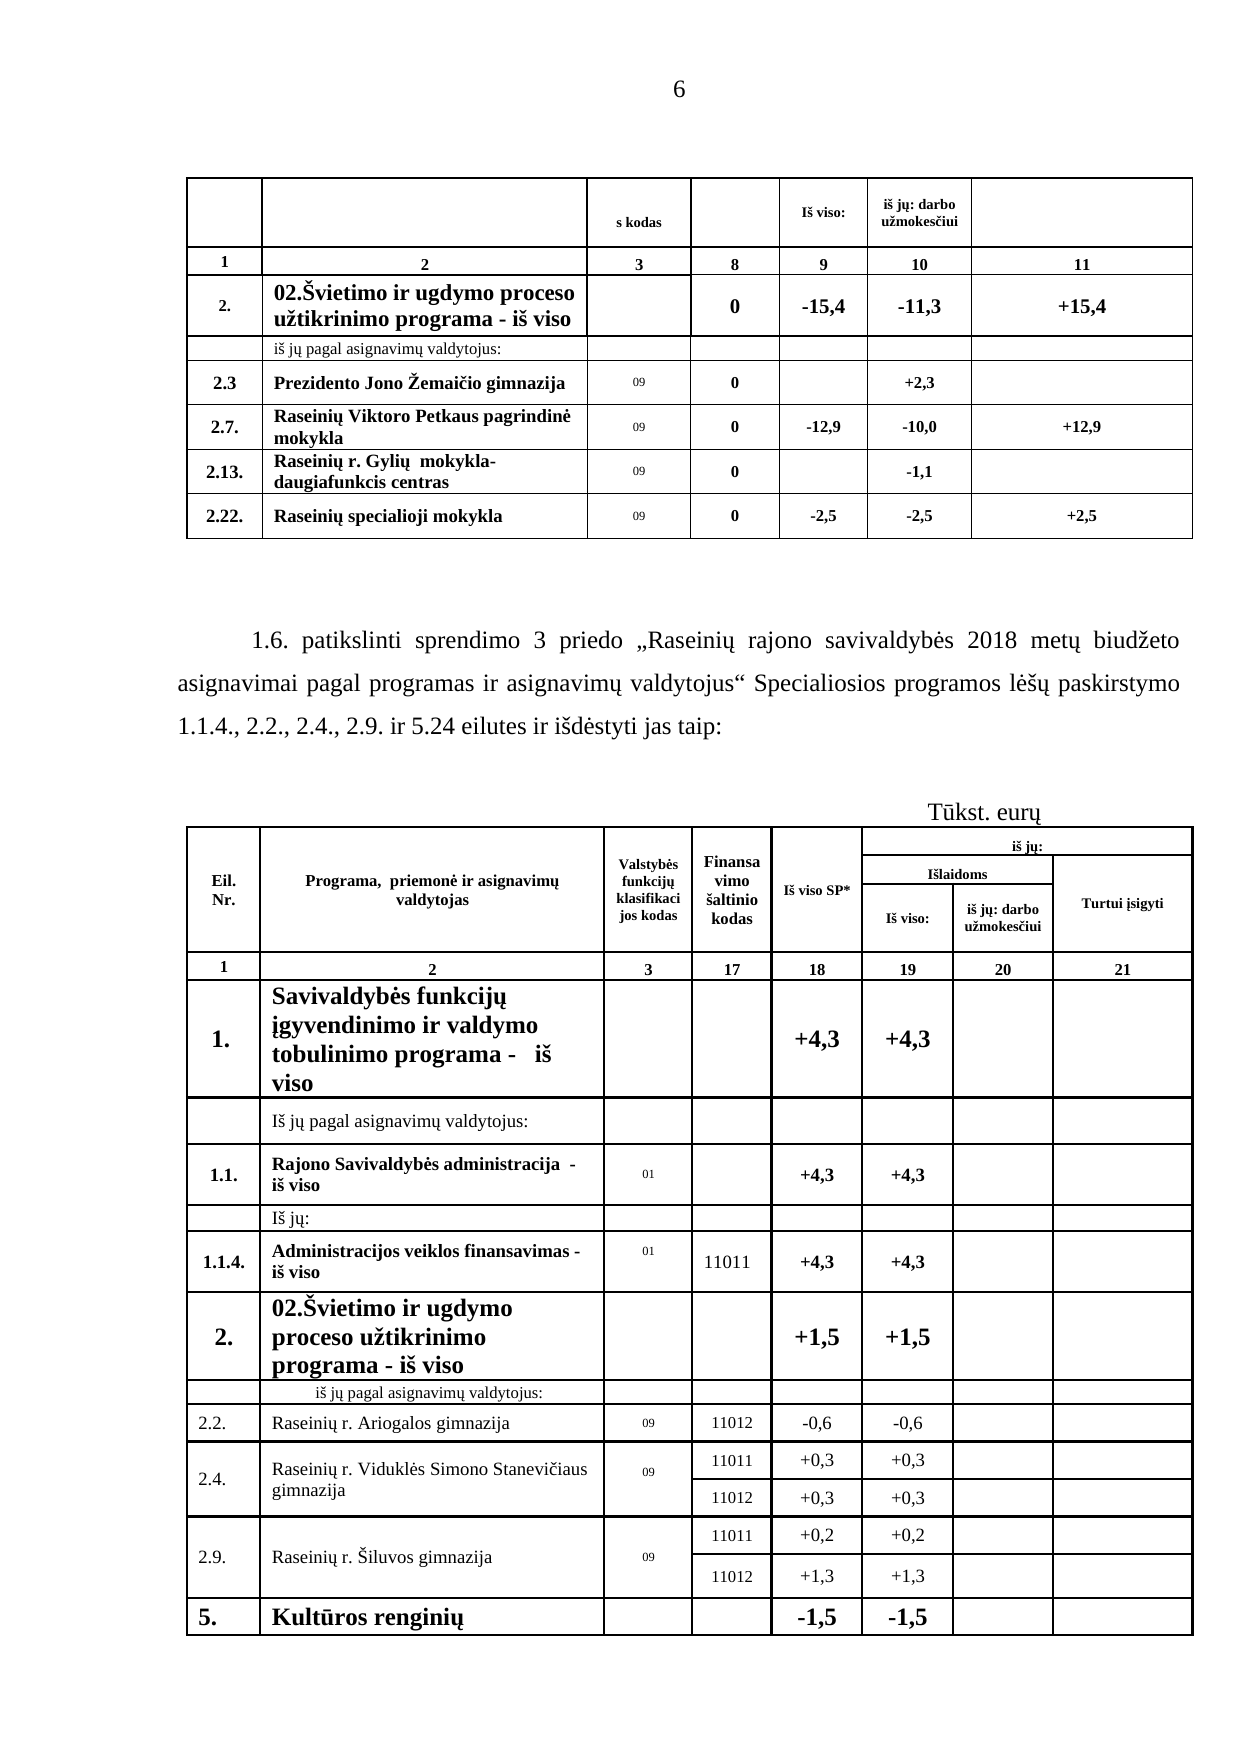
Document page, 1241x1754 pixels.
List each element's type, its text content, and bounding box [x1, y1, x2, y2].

table_cell [954, 1232, 1052, 1291]
table_header s kodas [588, 179, 690, 246]
table_cell [773, 1206, 861, 1230]
table_cell 20 [954, 953, 1052, 979]
table_cell -0,6 [773, 1405, 861, 1440]
table_cell 5. [188, 1599, 259, 1634]
table_cell Administracijos veiklos finansavimas - iš viso [261, 1232, 603, 1291]
table_cell +0,2 [773, 1518, 861, 1553]
table_cell iš jų pagal asignavimų valdytojus: [261, 1381, 603, 1403]
table_cell +0,3 [863, 1443, 952, 1478]
table_cell 19 [863, 953, 952, 979]
table_cell [605, 1206, 691, 1230]
table_cell 01 [605, 1232, 691, 1291]
table_cell -10,0 [868, 405, 971, 449]
table_cell 8 [692, 248, 779, 274]
table_cell [1054, 1599, 1191, 1634]
table_header Finansavimo šaltinio kodas [693, 828, 770, 951]
table_cell 2.3 [188, 361, 262, 404]
table_cell 09 [588, 450, 690, 493]
table_cell [693, 1145, 770, 1204]
table_cell [605, 1599, 691, 1634]
table_cell [954, 1206, 1052, 1230]
table_cell [1054, 1381, 1191, 1403]
table_cell +4,3 [773, 981, 861, 1096]
table_cell Raseinių r. Viduklės Simono Stanevičiaus gimnazija [261, 1443, 603, 1515]
table_cell Prezidento Jono Žemaičio gimnazija [263, 361, 587, 404]
table_header [263, 179, 586, 246]
table_cell [693, 1381, 770, 1403]
table_cell 18 [773, 953, 861, 979]
table_cell 2 [263, 248, 586, 274]
table_cell [863, 1381, 952, 1403]
table_cell [1054, 1293, 1191, 1379]
table_cell 1 [188, 953, 259, 979]
table_header Eil. Nr. [188, 828, 259, 951]
table_cell 0 [692, 275, 779, 335]
table_cell +12,9 [972, 405, 1192, 449]
table_cell [972, 450, 1192, 493]
table_cell [954, 1293, 1052, 1379]
table_cell 2.7. [188, 405, 262, 449]
table_cell +1,5 [863, 1293, 952, 1379]
table_cell [972, 337, 1192, 360]
table_cell 11012 [693, 1480, 770, 1515]
table_cell 2.13. [188, 450, 262, 493]
table_cell [605, 1381, 691, 1403]
table_cell -1,5 [863, 1599, 952, 1634]
table_cell Rajono Savivaldybės administracija - iš viso [261, 1145, 603, 1204]
table_cell [954, 1555, 1052, 1597]
table_header Programa, priemonė ir asignavimų valdytojas [261, 828, 603, 951]
table_cell 0 [691, 361, 779, 404]
table_cell 1.1. [188, 1145, 259, 1204]
table_cell [1054, 1518, 1191, 1553]
table_cell 21 [1054, 953, 1191, 979]
table_cell 10 [868, 248, 971, 274]
table_cell +0,3 [773, 1480, 861, 1515]
table_cell Turtui įsigyti [1054, 856, 1191, 951]
table_cell [868, 337, 971, 360]
table_cell [863, 1099, 952, 1143]
table_cell Kultūros renginių [261, 1599, 603, 1634]
table_cell 2.22. [188, 494, 262, 538]
table_header iš jų: [863, 828, 1191, 854]
table_cell 11 [972, 248, 1192, 274]
table_cell [693, 1293, 770, 1379]
table_cell [972, 361, 1192, 404]
table_cell 2 [261, 953, 603, 979]
table_cell 17 [693, 953, 770, 979]
text 1.6. patikslinti sprendimo 3 priedo „Raseinių rajono savivaldybės 2018 metų biudžeto asignavimai pagal programas ir asignavimų valdytojus“ Specialiosios programos lėšų paskirstymo 1.1.4., 2.2., 2.4., 2.9. ir 5.24 eilutes ir išdėstyti jas taip: [177, 625, 1181, 740]
table_cell [605, 1293, 691, 1379]
table_cell -1,5 [773, 1599, 861, 1634]
table_cell 0 [691, 450, 779, 493]
table_cell 1 [188, 248, 261, 274]
table_cell +1,5 [773, 1293, 861, 1379]
table_cell iš jų pagal asignavimų valdytojus: [263, 337, 587, 360]
table_cell 11011 [693, 1518, 770, 1553]
table_cell [188, 337, 262, 360]
table_cell [954, 1099, 1052, 1143]
table_cell +4,3 [773, 1145, 861, 1204]
table_cell +2,5 [972, 494, 1192, 538]
table_cell Raseinių r. Gylių mokykla-daugiafunkcis centras [263, 450, 587, 493]
table_cell +4,3 [773, 1232, 861, 1291]
table_cell [1054, 1555, 1191, 1597]
table_cell 9 [780, 248, 867, 274]
table_cell -2,5 [868, 494, 971, 538]
table_cell 09 [588, 494, 690, 538]
table_cell [188, 1206, 259, 1230]
table_cell 02.Švietimo ir ugdymo proceso užtikrinimo programa - iš viso [263, 276, 586, 335]
table_cell 0 [691, 405, 779, 449]
table_cell Savivaldybės funkcijų įgyvendinimo ir valdymo tobulinimo programa - iš viso [261, 981, 603, 1096]
table_header [692, 179, 779, 246]
table_cell [954, 1518, 1052, 1553]
table_cell 11011 [693, 1443, 770, 1478]
table_cell -11,3 [868, 275, 971, 335]
table_cell 09 [605, 1405, 691, 1440]
table_cell +4,3 [863, 981, 952, 1096]
table_cell Išlaidoms [863, 856, 1052, 882]
table_header [188, 179, 261, 246]
table_cell 2.2. [188, 1405, 259, 1440]
table_cell +1,3 [863, 1555, 952, 1597]
table_cell Raseinių Viktoro Petkaus pagrindinė mokykla [263, 405, 587, 449]
table_cell [691, 337, 779, 360]
table_cell iš jų: darbo užmokesčiui [868, 179, 971, 246]
table_cell 11012 [693, 1555, 770, 1597]
table_cell [1054, 981, 1191, 1096]
table_cell 11011 [693, 1232, 770, 1291]
table_cell [1054, 1145, 1191, 1204]
table_cell [780, 337, 867, 360]
table_cell [780, 361, 867, 404]
table_cell +2,3 [868, 361, 971, 404]
table_cell [693, 1206, 770, 1230]
table_cell [972, 179, 1192, 246]
table_cell 0 [691, 494, 779, 538]
text Tūkst. eurų [177, 797, 1181, 826]
table_cell [188, 1381, 259, 1403]
table_cell 3 [605, 953, 691, 979]
table_cell [588, 337, 690, 360]
table_cell Iš viso: [780, 179, 867, 246]
table_cell 2. [188, 1293, 259, 1379]
table_cell [605, 981, 691, 1096]
table_cell [1054, 1206, 1191, 1230]
table_cell 1.1.4. [188, 1232, 259, 1291]
table_cell [954, 1599, 1052, 1634]
table_cell [1054, 1443, 1191, 1478]
table_cell 09 [588, 405, 690, 449]
table_cell -15,4 [780, 275, 867, 335]
table_cell 2.9. [188, 1518, 259, 1597]
table_cell [863, 1206, 952, 1230]
table_cell [1054, 1480, 1191, 1515]
table_cell [1054, 1232, 1191, 1291]
table_cell [1054, 1405, 1191, 1440]
table_cell Raseinių r. Šiluvos gimnazija [261, 1518, 603, 1597]
table_cell [693, 1099, 770, 1143]
table_cell Iš jų pagal asignavimų valdytojus: [261, 1099, 603, 1143]
table_header Iš viso SP* [773, 828, 861, 951]
table_cell [954, 1443, 1052, 1478]
table_cell [773, 1381, 861, 1403]
table_cell 01 [605, 1145, 691, 1204]
table_cell 09 [605, 1518, 691, 1597]
table_cell [693, 1599, 770, 1634]
table_cell 2. [188, 276, 262, 335]
table_cell -1,1 [868, 450, 971, 493]
table_cell +1,3 [773, 1555, 861, 1597]
table_cell +4,3 [863, 1145, 952, 1204]
table_cell -0,6 [863, 1405, 952, 1440]
table_cell [588, 276, 690, 335]
table_cell 11012 [693, 1405, 770, 1440]
table_cell 3 [588, 248, 690, 274]
table_header Valstybės funkcijų klasifikacijos kodas [605, 828, 691, 951]
table_cell 02.Švietimo ir ugdymo proceso užtikrinimo programa - iš viso [261, 1293, 603, 1379]
table_cell +4,3 [863, 1232, 952, 1291]
table_cell [693, 981, 770, 1096]
table_cell +15,4 [972, 275, 1192, 335]
table_cell Iš jų: [261, 1206, 603, 1230]
table_cell [954, 1145, 1052, 1204]
table_cell -2,5 [780, 494, 867, 538]
table_cell [954, 1405, 1052, 1440]
table_cell Raseinių r. Ariogalos gimnazija [261, 1405, 603, 1440]
table_cell Raseinių specialioji mokykla [263, 494, 587, 538]
table_cell 2.4. [188, 1443, 259, 1515]
table_cell [954, 1480, 1052, 1515]
table_cell +0,3 [773, 1443, 861, 1478]
table_cell +0,2 [863, 1518, 952, 1553]
table_cell 09 [588, 361, 690, 404]
table_cell 09 [605, 1443, 691, 1515]
table_cell [954, 1381, 1052, 1403]
table_cell [1054, 1099, 1191, 1143]
table_cell 1. [188, 981, 259, 1096]
table_cell [773, 1099, 861, 1143]
table_cell [780, 450, 867, 493]
table_cell -12,9 [780, 405, 867, 449]
table_cell [188, 1099, 259, 1143]
table_cell [954, 981, 1052, 1096]
table_cell [605, 1099, 691, 1143]
table_cell Iš viso: [863, 885, 952, 951]
table_cell +0,3 [863, 1480, 952, 1515]
table_cell iš jų: darbo užmokesčiui [954, 885, 1052, 951]
